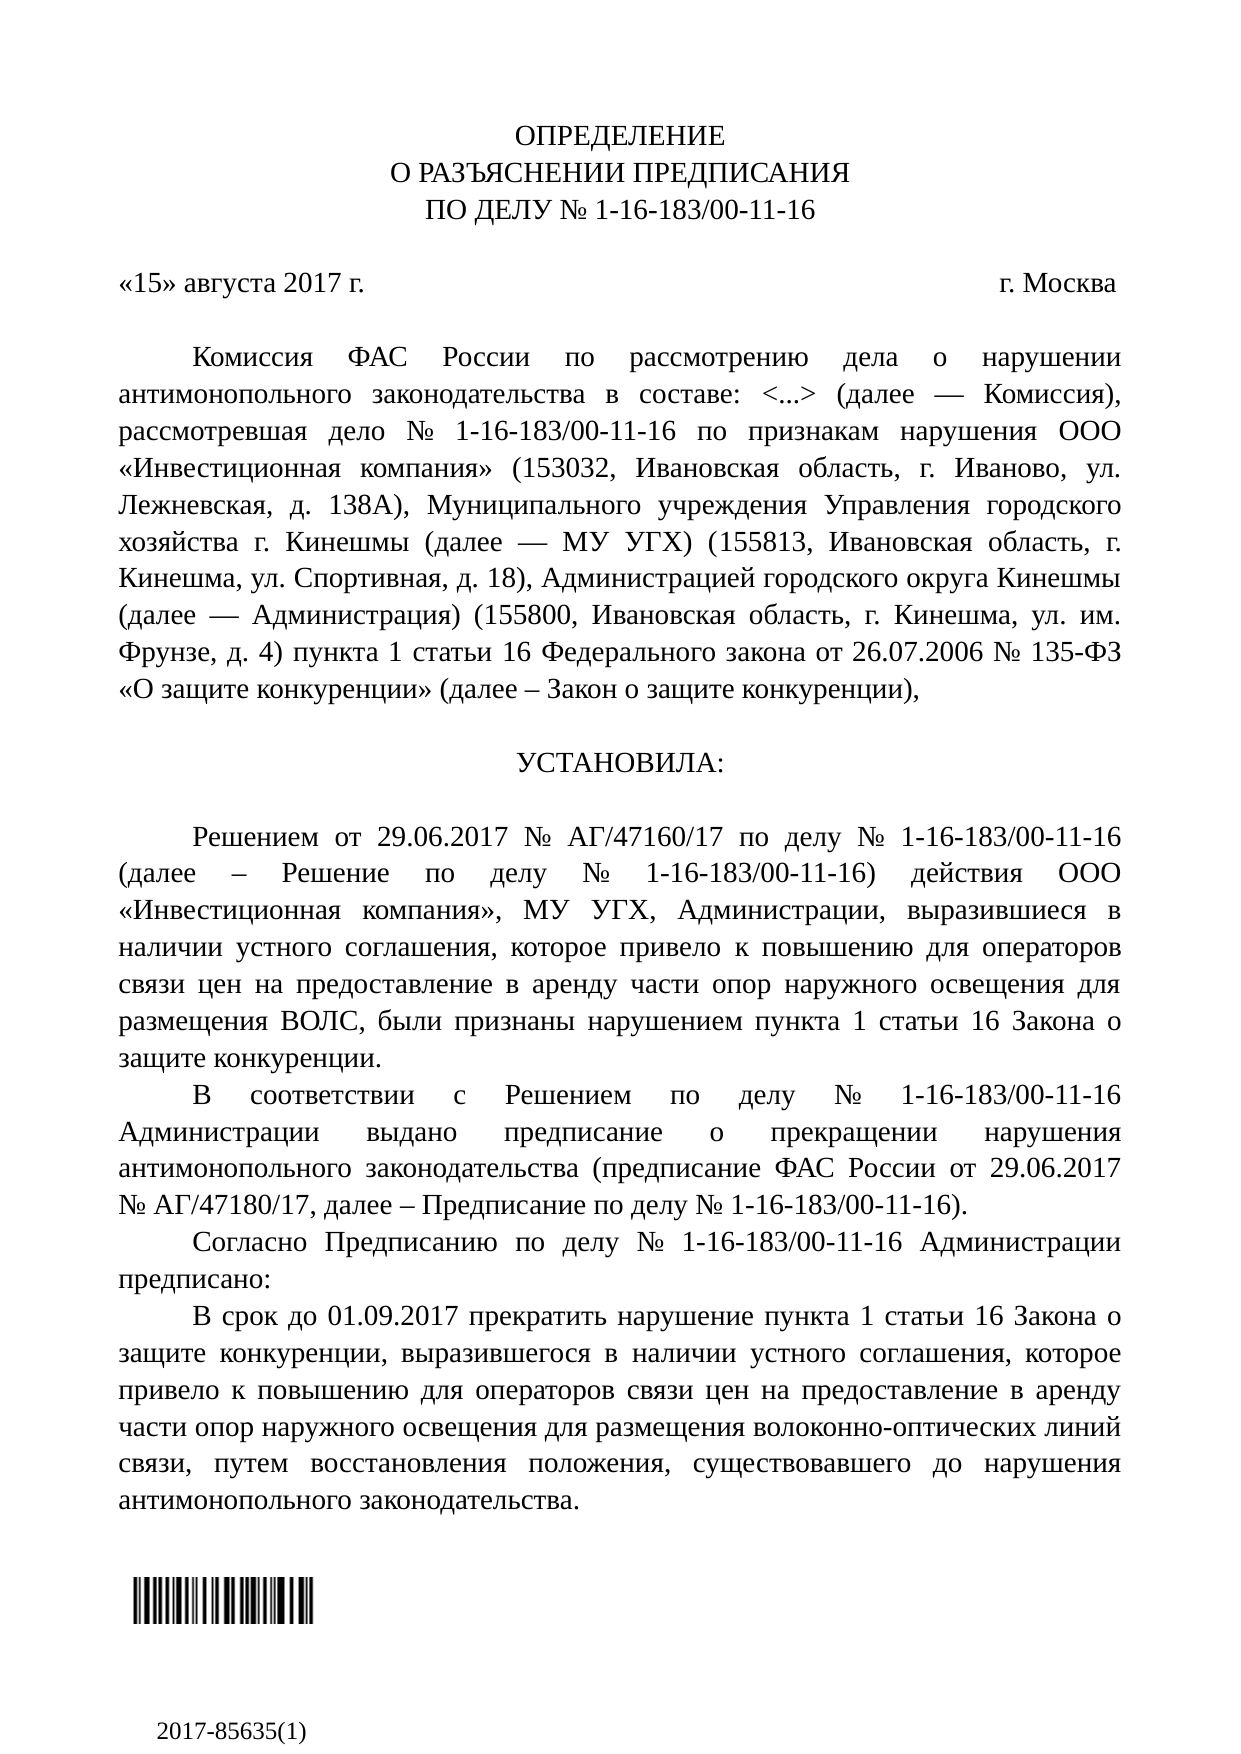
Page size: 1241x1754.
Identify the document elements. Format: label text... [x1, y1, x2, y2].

text ОПРЕДЕЛЕНИЕ [118, 118, 1122, 152]
text Комиссия ФАС России по рассмотрению дела о нарушении антимонопольного законодательства в составе: <...> (далее — Комиссия), рассмотревшая дело № 1-16-183/00-11-16 по признакам нарушения ООО «Инвестиционная компания» (153032, Ивановская область, г. Иваново, ул. Лежневская, д. 138А), Муниципального учреждения Управления городского хозяйства г. Кинешмы (далее — МУ УГХ) (155813, Ивановская область, г. Кинешма, ул. Спортивная, д. 18), Администрацией городского округа Кинешмы (далее — Администрация) (155800, Ивановская область, г. Кинешма, ул. им. Фрунзе, д. 4) пункта 1 статьи 16 Федерального закона от 26.07.2006 № 135-ФЗ «О защите конкуренции» (далее – Закон о защите конкуренции), [118, 339, 1122, 705]
text Решением от 29.06.2017 № АГ/47160/17 по делу № 1-16-183/00-11-16 (далее – Решение по делу № 1-16-183/00-11-16) действия ООО «Инвестиционная компания», МУ УГХ, Администрации, выразившиеся в наличии устного соглашения, которое привело к повышению для операторов связи цен на предоставление в аренду части опор наружного освещения для размещения ВОЛС, были признаны нарушением пункта 1 статьи 16 Закона о защите конкуренции. [118, 819, 1122, 1073]
text Согласно Предписанию по делу № 1-16-183/00-11-16 Администрации предписано: [118, 1224, 1122, 1295]
text УСТАНОВИЛА: [118, 745, 1122, 778]
text О РАЗЪЯСНЕНИИ ПРЕДПИСАНИЯ [118, 155, 1122, 188]
text «15» августа 2017 г. г. Москва [118, 266, 1122, 299]
picture [118, 1577, 331, 1624]
text ПО ДЕЛУ № 1-16-183/00-11-16 [118, 192, 1122, 225]
text В срок до 01.09.2017 прекратить нарушение пункта 1 статьи 16 Закона о защите конкуренции, выразившегося в наличии устного соглашения, которое привело к повышению для операторов связи цен на предоставление в аренду части опор наружного освещения для размещения волоконно-оптических линий связи, путем восстановления положения, существовавшего до нарушения антимонопольного законодательства. [118, 1298, 1122, 1516]
text В соответствии с Решением по делу № 1-16-183/00-11-16 Администрации выдано предписание о прекращении нарушения антимонопольного законодательства (предписание ФАС России от 29.06.2017 № АГ/47180/17, далее – Предписание по делу № 1-16-183/00-11-16). [118, 1077, 1122, 1221]
